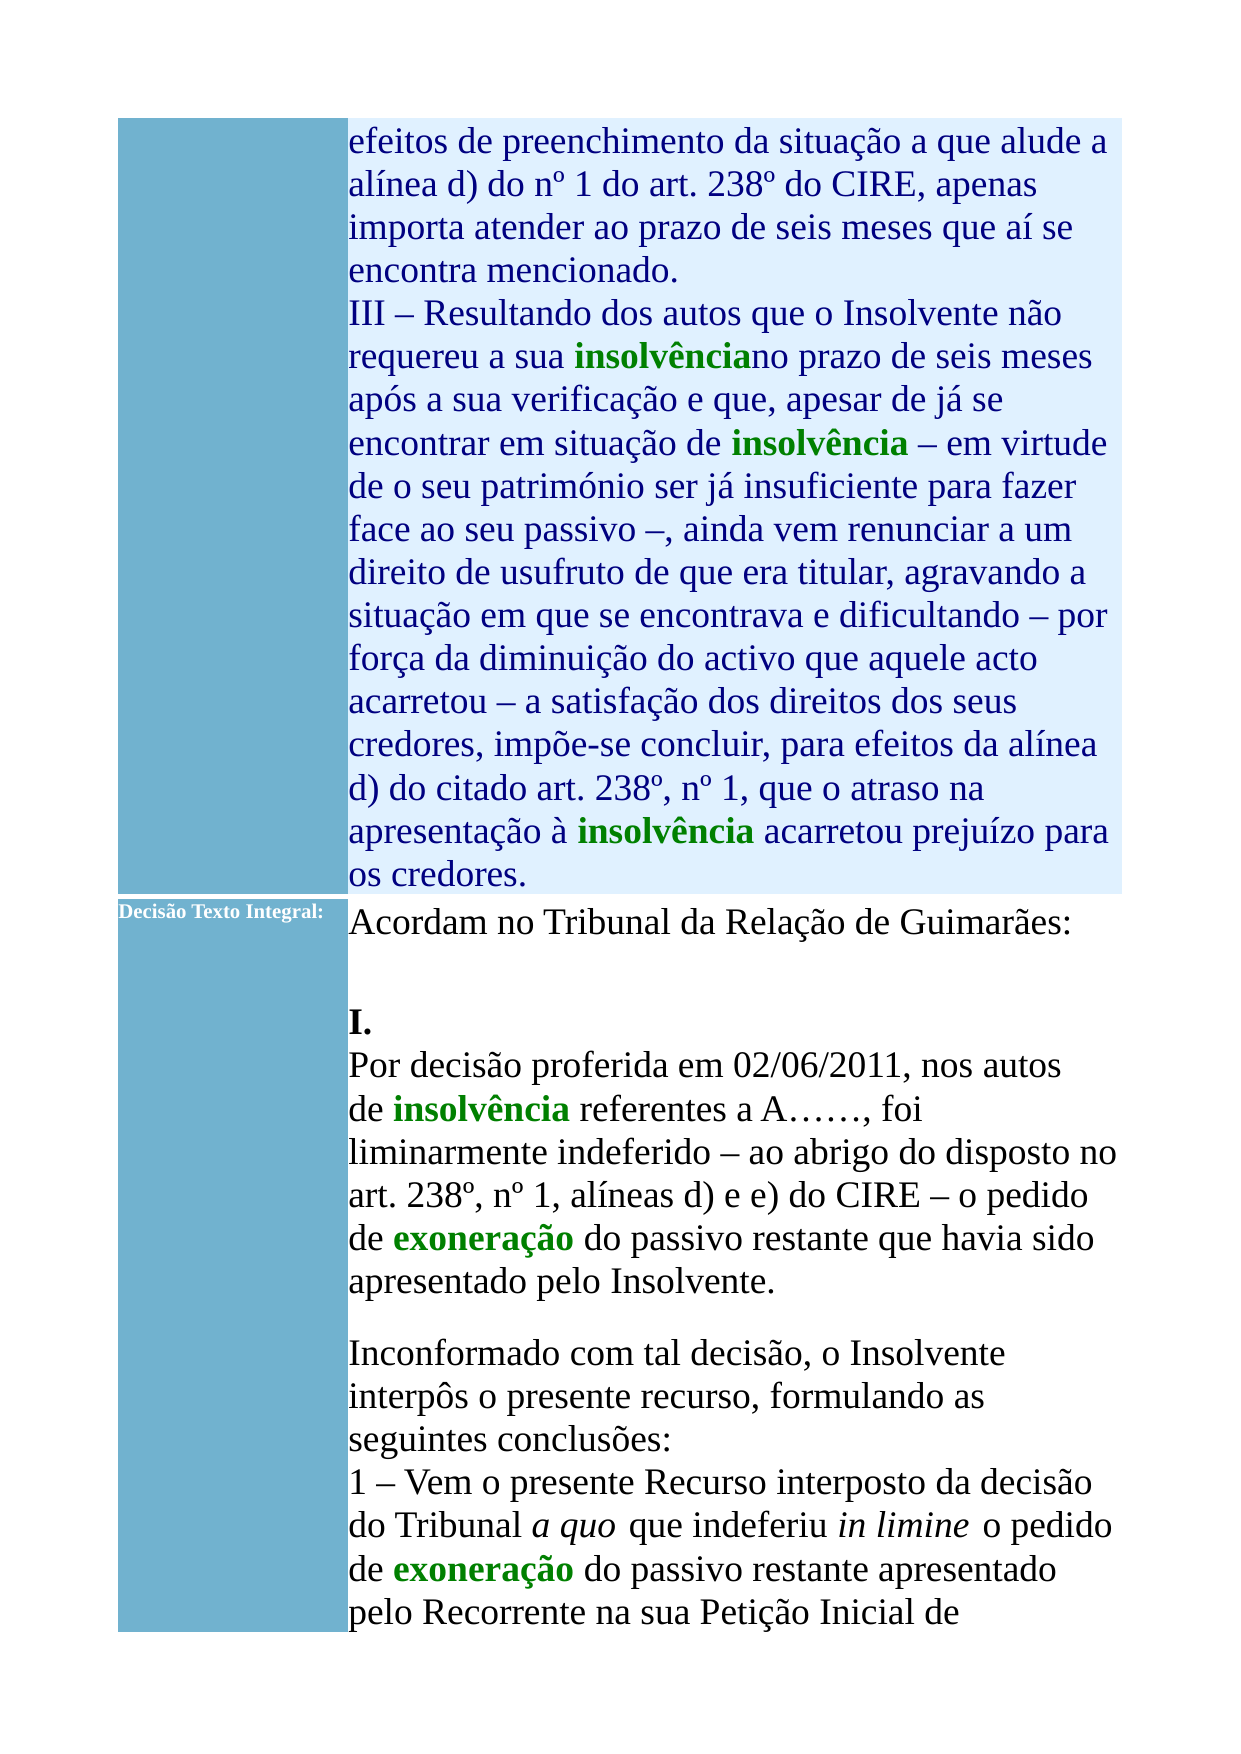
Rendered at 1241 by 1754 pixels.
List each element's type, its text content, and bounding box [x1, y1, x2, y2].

table_cell Acordam no Tribunal da Relação de Guimarães: I. Por decisão proferida em 02/06/2011, nos autos de insolvência referentes a A……, foi liminarmente indeferido – ao abrigo do disposto no art. 238º, nº 1, alíneas d) e e) do CIRE – o pedido de exoneração do passivo restante que havia sido apresentado pelo Insolvente. Inconformado com tal decisão, o Insolvente interpôs o presente recurso, formulando as seguintes conclusões: 1 – Vem o presente Recurso interposto da decisão do Tribunal a quo que indeferiu in limine o pedido de exoneração do passivo restante apresentado pelo Recorrente na sua Petição Inicial de [348, 899, 1122, 1632]
table_cell Decisão Texto Integral: [118, 899, 348, 1632]
table_cell [118, 118, 348, 894]
table_cell efeitos de preenchimento da situação a que alude a alínea d) do nº 1 do art. 238º do CIRE, apenas importa atender ao prazo de seis meses que aí se encontra mencionado. III – Resultando dos autos que o Insolvente não requereu a sua insolvênciano prazo de seis meses após a sua verificação e que, apesar de já se encontrar em situação de insolvência – em virtude de o seu património ser já insuficiente para fazer face ao seu passivo –, ainda vem renunciar a um direito de usufruto de que era titular, agravando a situação em que se encontrava e dificultando – por força da diminuição do activo que aquele acto acarretou – a satisfação dos direitos dos seus credores, impõe-se concluir, para efeitos da alínea d) do citado art. 238º, nº 1, que o atraso na apresentação à insolvência acarretou prejuízo para os credores. [348, 118, 1122, 894]
